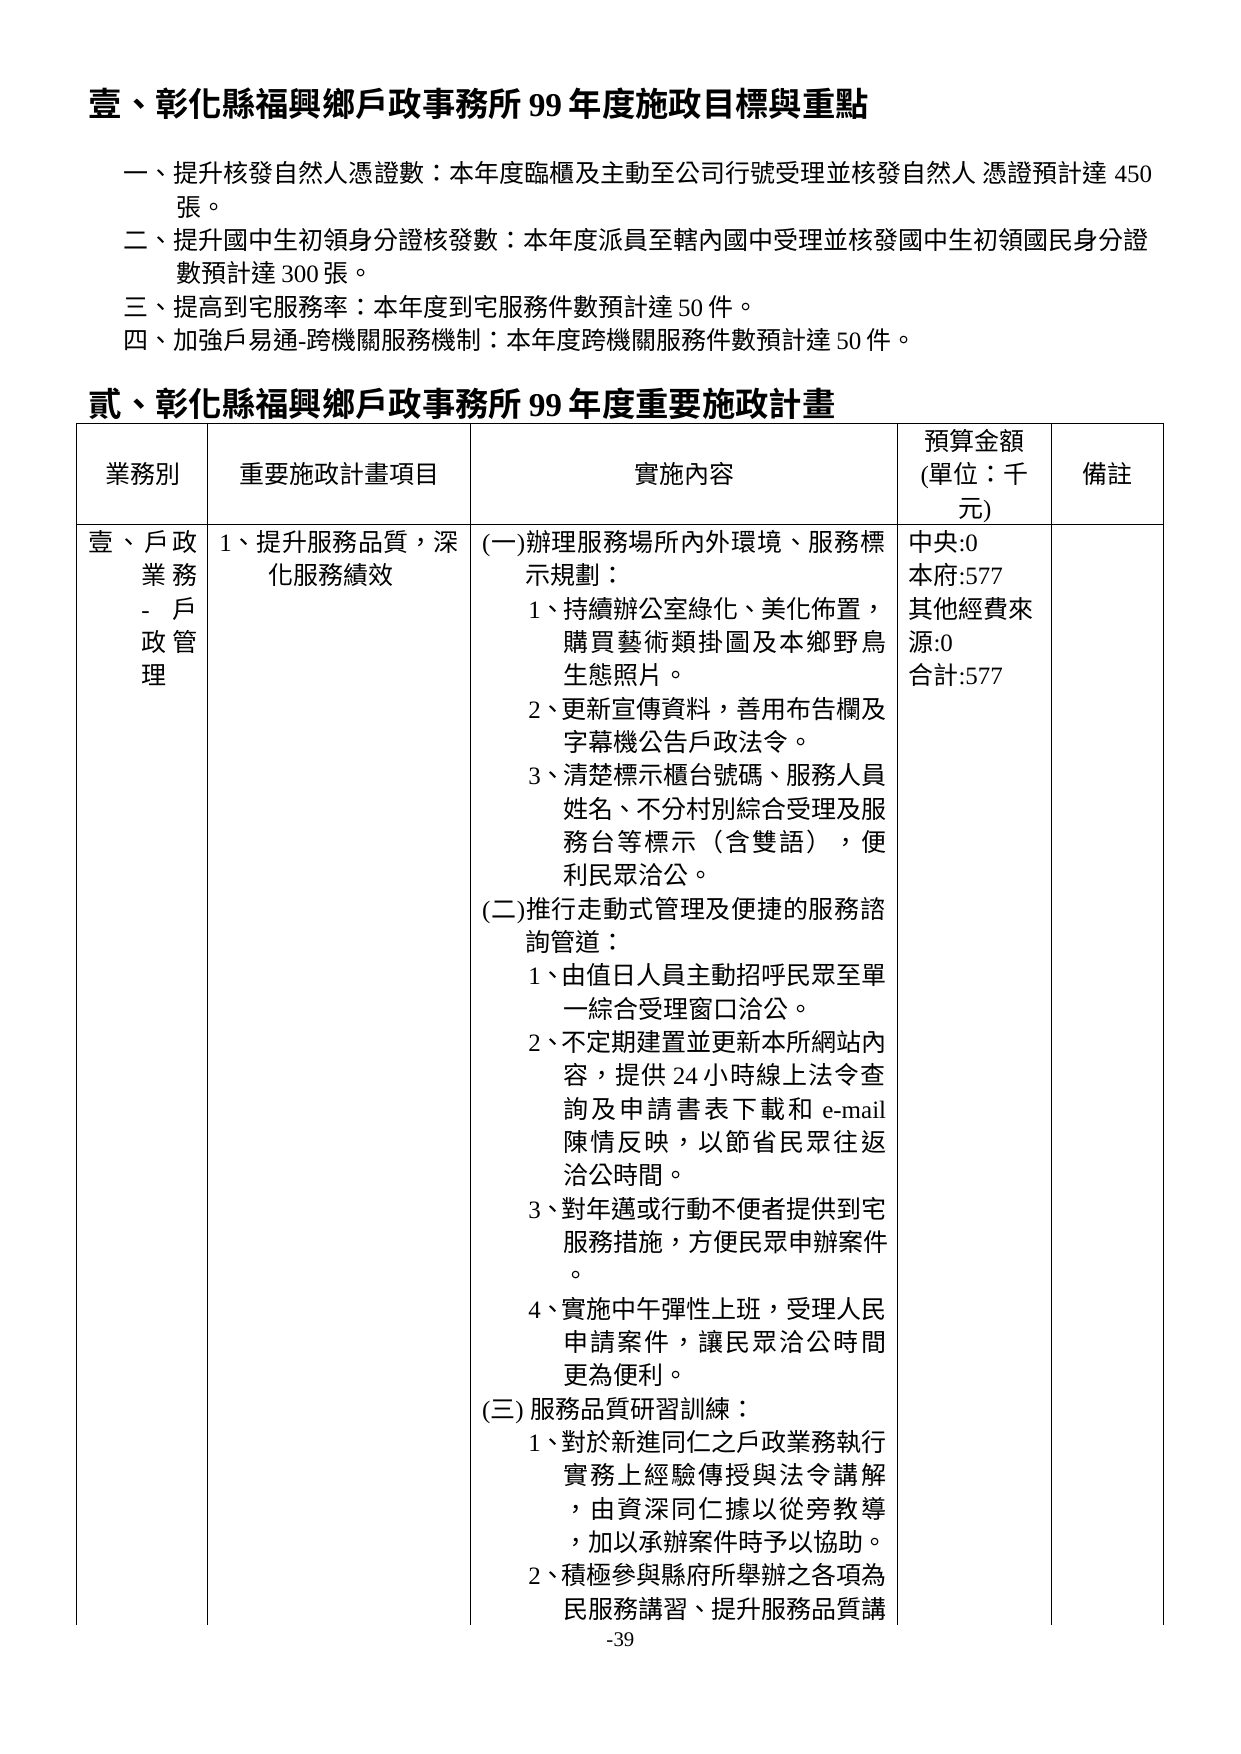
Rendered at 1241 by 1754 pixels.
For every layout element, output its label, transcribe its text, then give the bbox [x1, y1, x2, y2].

text 壹、彰化縣福興鄉戶政事務所99年度施政目標與重點 [88, 89, 1152, 123]
table_header 業務別 [77, 424, 207, 524]
table_cell [1052, 525, 1163, 1625]
text 二、提升國中生初領身分證核發數：本年度派員至轄內國中受理並核發國中生初領國民身分證數預計達300張。 [123, 223, 1152, 289]
table_header 備註 [1052, 424, 1163, 524]
text 三、提高到宅服務率：本年度到宅服務件數預計達50件。 [123, 289, 1152, 323]
text 貳、彰化縣福興鄉戶政事務所99年度重要施政計畫 [88, 389, 1152, 423]
table_header 實施內容 [471, 424, 897, 524]
table_cell 提升服務品質，深化服務績效 [208, 525, 470, 1625]
text 四、加強戶易通-跨機關服務機制：本年度跨機關服務件數預計達50件。 [123, 323, 1152, 356]
table_cell 中央:0 本府:577 其他經費來源:0 合計:577 [898, 525, 1051, 1625]
table_cell (一)辦理服務場所內外環境、服務標示規劃： 1、持續辦公室綠化、美化佈置，購買藝術類掛圖及本鄉野鳥生態照片。 2、更新宣傳資料，善用布告欄及字幕機公告戶政法令。 3、清楚標示櫃台號碼、服務人員姓名、不分村別綜合受理及服務台等標示（含雙語），便利民眾洽公。 (二)推行走動式管理及便捷的服務諮詢管道： 1、由值日人員主動招呼民眾至單一綜合受理窗口洽公。 2、不定期建置並更新本所網站內容，提供24小時線上法令查詢及申請書表下載和e-mail陳情反映，以節省民眾往返洽公時間。 3、對年邁或行動不便者提供到宅服務措施，方便民眾申辦案件。 4、實施中午彈性上班，受理人民申請案件，讓民眾洽公時間更為便利。 (三) 服務品質研習訓練： 1、對於新進同仁之戶政業務執行實務上經驗傳授與法令講解，由資深同仁據以從旁教導，加以承辦案件時予以協助。 2、積極參與縣府所舉辦之各項為民服務講習、提升服務品質講 [471, 525, 897, 1625]
table_header 重要施政計畫項目 [208, 424, 470, 524]
table_header 預算金額 (單位：千元) [898, 424, 1051, 524]
table_cell 壹、戶政業務-戶政管理 [77, 525, 207, 1625]
text 一、提升核發自然人憑證數：本年度臨櫃及主動至公司行號受理並核發自然人 憑證預計達450張。 [123, 156, 1152, 223]
